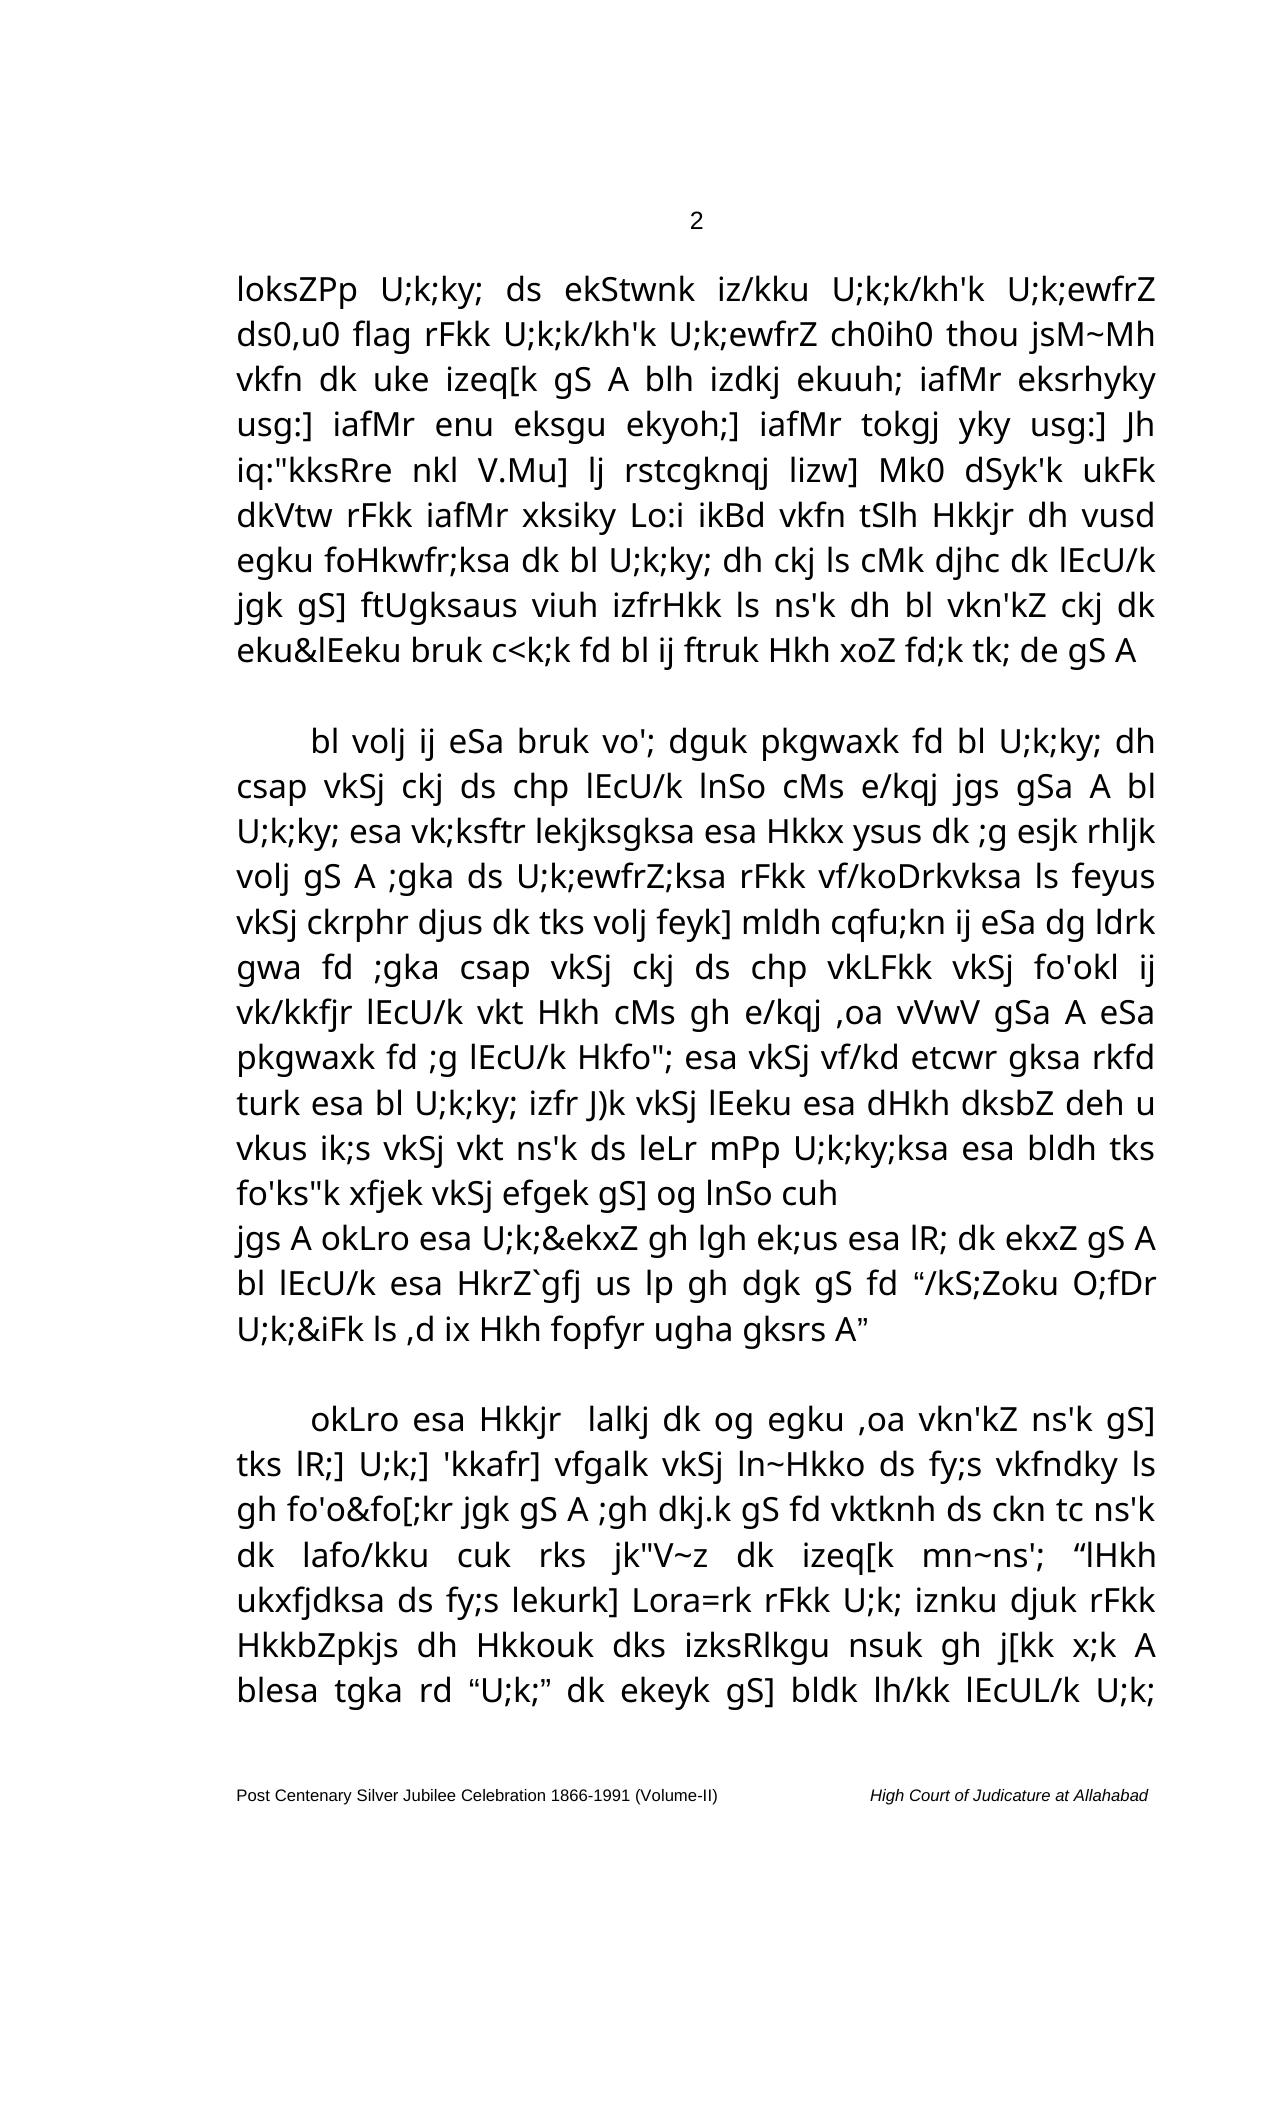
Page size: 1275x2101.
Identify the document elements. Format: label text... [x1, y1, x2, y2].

text loksZPp U;k;ky; ds ekStwnk iz/kku U;k;k/kh'k U;k;ewfrZ ds0,u0 flag rFkk U;k;k/kh'k U;k;ewfrZ ch0ih0 thou jsM~Mh vkfn dk uke izeq[k gS A blh izdkj ekuuh; iafMr eksrhyky usg:] iafMr enu eksgu ekyoh;] iafMr tokgj yky usg:] Jh iq:"kksRre nkl V.Mu] lj rstcgknqj lizw] Mk0 dSyk'k ukFk dkVtw rFkk iafMr xksiky Lo:i ikBd vkfn tSlh Hkkjr dh vusd egku foHkwfr;ksa dk bl U;k;ky; dh ckj ls cMk djhc dk lEcU/k jgk gS] ftUgksaus viuh izfrHkk ls ns'k dh bl vkn'kZ ckj dk eku&lEeku bruk c<k;k fd bl ij ftruk Hkh xoZ fd;k tk; de gS A [236, 266, 1157, 672]
text bl volj ij eSa bruk vo'; dguk pkgwaxk fd bl U;k;ky; dh csap vkSj ckj ds chp lEcU/k lnSo cMs e/kqj jgs gSa A bl U;k;ky; esa vk;ksftr lekjksgksa esa Hkkx ysus dk ;g esjk rhljk volj gS A ;gka ds U;k;ewfrZ;ksa rFkk vf/koDrkvksa ls feyus vkSj ckrphr djus dk tks volj feyk] mldh cqfu;kn ij eSa dg ldrk gwa fd ;gka csap vkSj ckj ds chp vkLFkk vkSj fo'okl ij vk/kkfjr lEcU/k vkt Hkh cMs gh e/kqj ,oa vVwV gSa A eSa pkgwaxk fd ;g lEcU/k Hkfo"; esa vkSj vf/kd etcwr gksa rkfd turk esa bl U;k;ky; izfr J)k vkSj lEeku esa dHkh dksbZ deh u vkus ik;s vkSj vkt ns'k ds leLr mPp U;k;ky;ksa esa bldh tks fo'ks"k xfjek vkSj efgek gS] og lnSo cuh [236, 718, 1157, 1215]
text okLro esa Hkkjr lalkj dk og egku ,oa vkn'kZ ns'k gS] tks lR;] U;k;] 'kkafr] vfgalk vkSj ln~Hkko ds fy;s vkfndky ls gh fo'o&fo[;kr jgk gS A ;gh dkj.k gS fd vktknh ds ckn tc ns'k dk lafo/kku cuk rks jk"V~z dk izeq[k mn~ns'; “lHkh ukxfjdksa ds fy;s lekurk] Lora=rk rFkk U;k; iznku djuk rFkk HkkbZpkjs dh Hkkouk dks izksRlkgu nsuk gh j[kk x;k A blesa tgka rd “U;k;” dk ekeyk gS] bldk lh/kk lEcUL/k U;k; [236, 1396, 1157, 1712]
text jgs A okLro esa U;k;&ekxZ gh lgh ek;us esa lR; dk ekxZ gS A bl lEcU/k esa HkrZ`gfj us lp gh dgk gS fd “/kS;Zoku O;fDr U;k;&iFk ls ,d ix Hkh fopfyr ugha gksrs A” [236, 1215, 1157, 1351]
